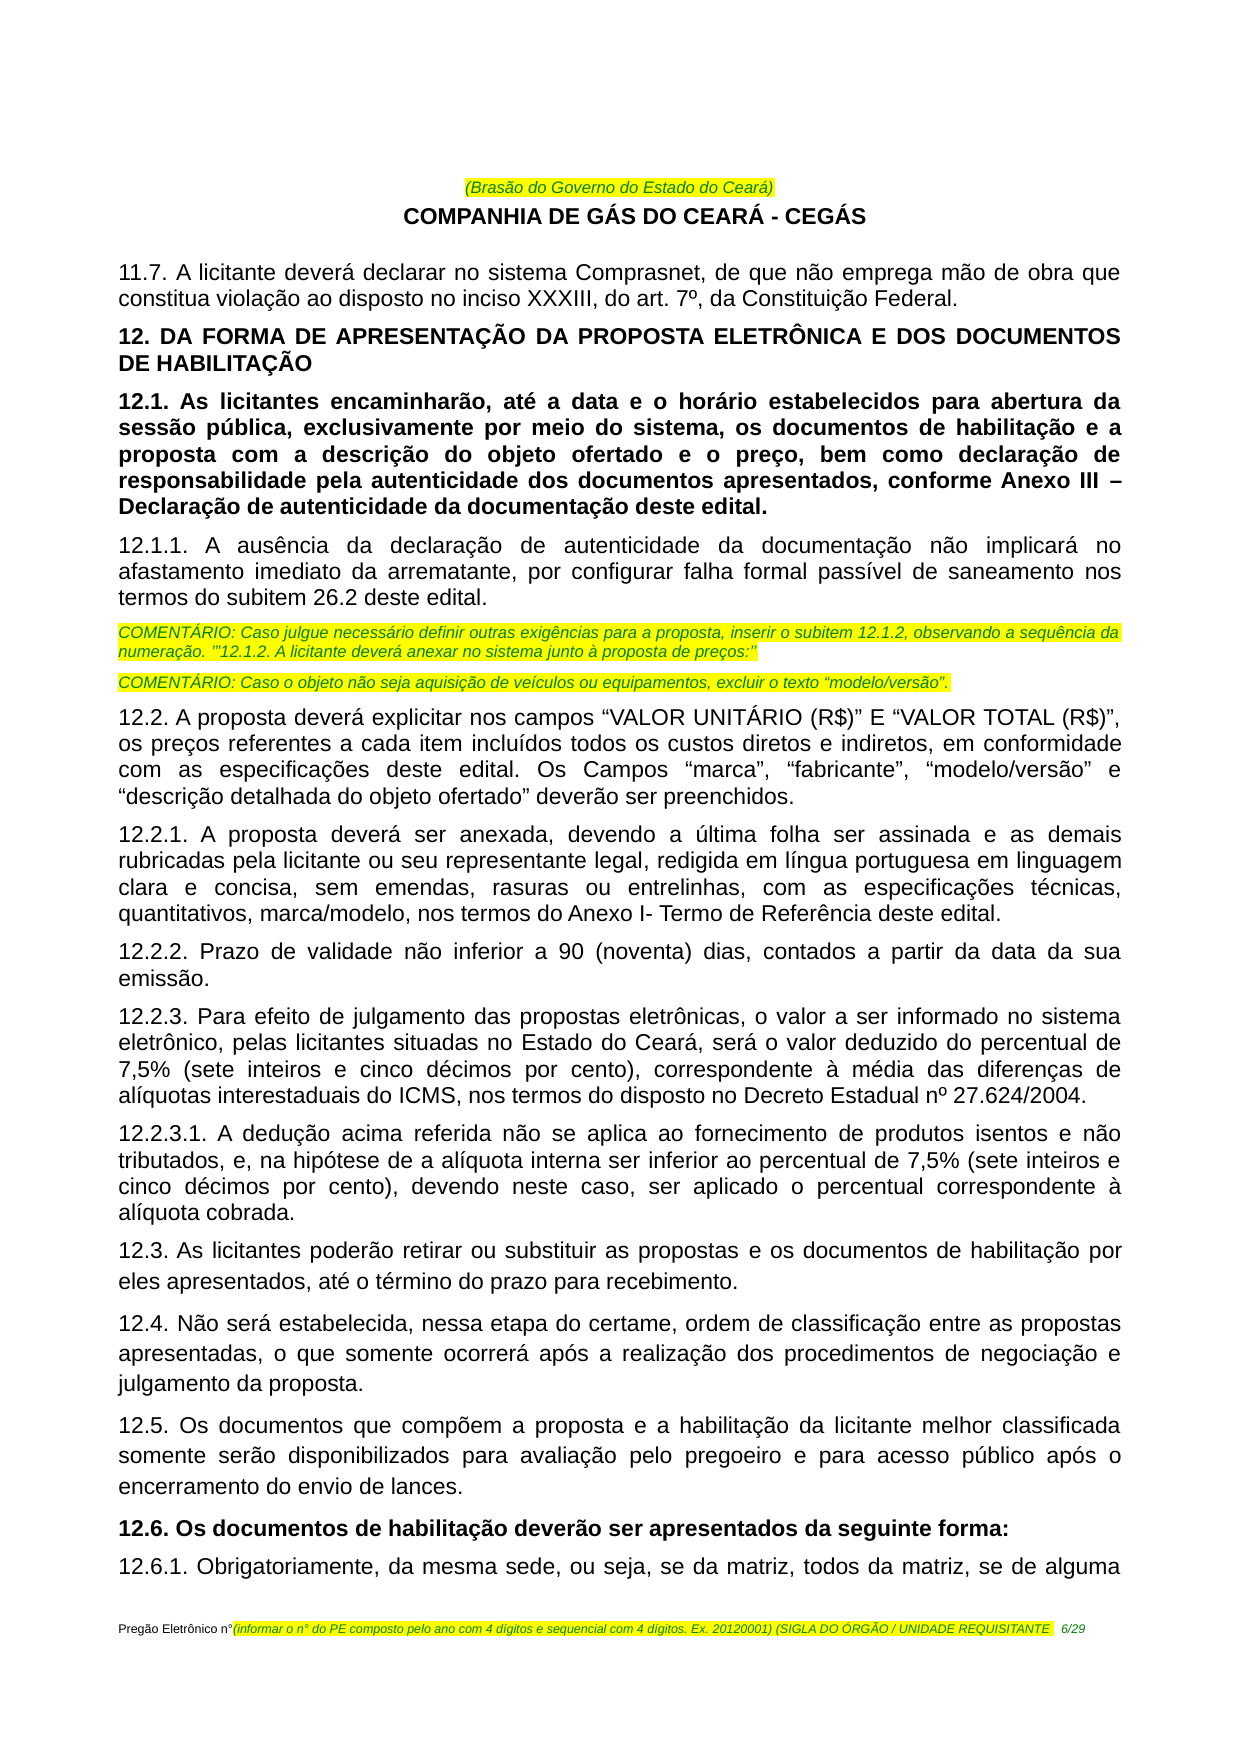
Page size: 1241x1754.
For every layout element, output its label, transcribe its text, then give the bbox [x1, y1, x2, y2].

text COMENTÁRIO: Caso o objeto não seja aquisição de veículos ou equipamentos, excluir o texto “modelo/versão”. [118, 673, 1122, 692]
list 12.4. Não será estabelecida, nessa etapa do certame, ordem de classificação entre as propostas apresentadas, o que somente ocorrerá após a realização dos procedimentos de negociação e julgamento da proposta. [118, 1310, 1122, 1397]
text 12.2.2. Prazo de validade não inferior a 90 (noventa) dias, contados a partir da data da sua emissão. [118, 938, 1122, 991]
text 11.7. A licitante deverá declarar no sistema Comprasnet, de que não emprega mão de obra que constitua violação ao disposto no inciso XXXIII, do art. 7º, da Constituição Federal. [118, 259, 1122, 311]
text 12. DA FORMA DE APRESENTAÇÃO DA PROPOSTA ELETRÔNICA E DOS DOCUMENTOS DE HABILITAÇÃO [118, 323, 1122, 376]
text 12.6. Os documentos de habilitação deverão ser apresentados da seguinte forma: [118, 1515, 1122, 1541]
text 12.2.1. A proposta deverá ser anexada, devendo a última folha ser assinada e as demais rubricadas pela licitante ou seu representante legal, redigida em língua portuguesa em linguagem clara e concisa, sem emendas, rasuras ou entrelinhas, com as especificações técnicas, quantitativos, marca/modelo, nos termos do Anexo I- Termo de Referência deste edital. [118, 821, 1122, 926]
text 12.6.1. Obrigatoriamente, da mesma sede, ou seja, se da matriz, todos da matriz, se de alguma [118, 1553, 1122, 1579]
text 12.1.1. A ausência da declaração de autenticidade da documentação não implicará no afastamento imediato da arrematante, por configurar falha formal passível de saneamento nos termos do subitem 26.2 deste edital. [118, 532, 1122, 611]
list 12.5. Os documentos que compõem a proposta e a habilitação da licitante melhor classificada somente serão disponibilizados para avaliação pelo pregoeiro e para acesso público após o encerramento do envio de lances. [118, 1412, 1122, 1499]
text 12.3. As licitantes poderão retirar ou substituir as propostas e os documentos de habilitação por eles apresentados, até o término do prazo para recebimento. [118, 1237, 1122, 1294]
text COMENTÁRIO: Caso julgue necessário definir outras exigências para a proposta, inserir o subitem 12.1.2, observando a sequência da numeração. ’”12.1.2. A licitante deverá anexar no sistema junto à proposta de preços:’’ [118, 622, 1122, 661]
text 12.2.3.1. A dedução acima referida não se aplica ao fornecimento de produtos isentos e não tributados, e, na hipótese de a alíquota interna ser inferior ao percentual de 7,5% (sete inteiros e cinco décimos por cento), devendo neste caso, ser aplicado o percentual correspondente à alíquota cobrada. [118, 1120, 1122, 1226]
text 12.1. As licitantes encaminharão, até a data e o horário estabelecidos para abertura da sessão pública, exclusivamente por meio do sistema, os documentos de habilitação e a proposta com a descrição do objeto ofertado e o preço, bem como declaração de responsabilidade pela autenticidade dos documentos apresentados, conforme Anexo III – Declaração de autenticidade da documentação deste edital. [118, 388, 1122, 520]
text 12.2. A proposta deverá explicitar nos campos “VALOR UNITÁRIO (R$)” E “VALOR TOTAL (R$)”, os preços referentes a cada item incluídos todos os custos diretos e indiretos, em conformidade com as especificações deste edital. Os Campos “marca”, “fabricante”, “modelo/versão” e “descrição detalhada do objeto ofertado” deverão ser preenchidos. [118, 704, 1122, 809]
text 12.2.3. Para efeito de julgamento das propostas eletrônicas, o valor a ser informado no sistema eletrônico, pelas licitantes situadas no Estado do Ceará, será o valor deduzido do percentual de 7,5% (sete inteiros e cinco décimos por cento), correspondente à média das diferenças de alíquotas interestaduais do ICMS, nos termos do disposto no Decreto Estadual nº 27.624/2004. [118, 1003, 1122, 1108]
